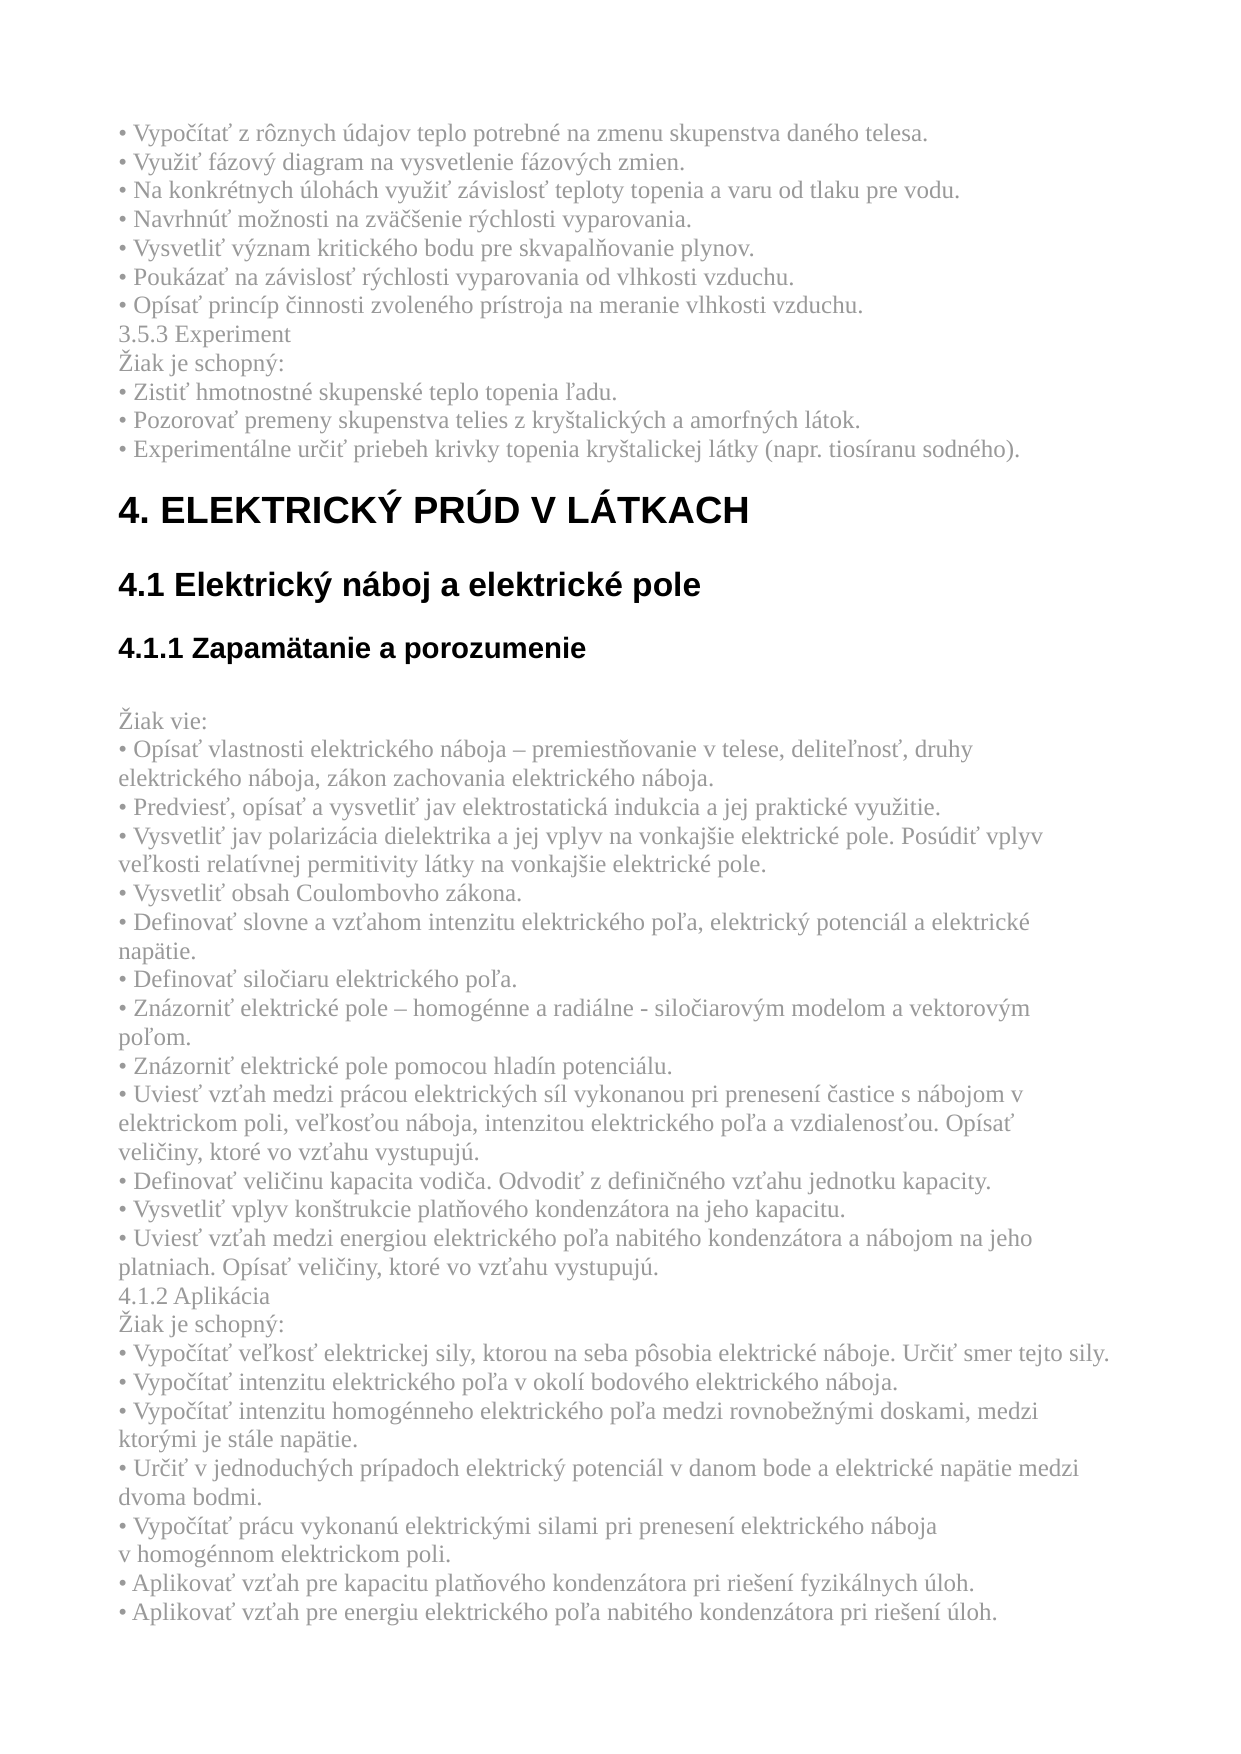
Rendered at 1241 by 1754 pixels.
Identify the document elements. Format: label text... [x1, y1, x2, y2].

subtitle 4.1 Elektrický náboj a elektrické pole [118, 565, 1122, 604]
text • Vypočítať z rôznych údajov teplo potrebné na zmenu skupenstva daného telesa. • Využiť fázový diagram na vysvetlenie fázových zmien. • Na konkrétnych úlohách využiť závislosť teploty topenia a varu od tlaku pre vodu. • Navrhnúť možnosti na zväčšenie rýchlosti vyparovania. • Vysvetliť význam kritického bodu pre skvapalňovanie plynov. • Poukázať na závislosť rýchlosti vyparovania od vlhkosti vzduchu. • Opísať princíp činnosti zvoleného prístroja na meranie vlhkosti vzduchu. 3.5.3 Experiment Žiak je schopný: • Zistiť hmotnostné skupenské teplo topenia ľadu. • Pozorovať premeny skupenstva telies z kryštalických a amorfných látok. • Experimentálne určiť priebeh krivky topenia kryštalickej látky (napr. tiosíranu sodného). [118, 118, 1122, 463]
text Žiak vie: • Opísať vlastnosti elektrického náboja – premiestňovanie v telese, deliteľnosť, druhy elektrického náboja, zákon zachovania elektrického náboja. • Predviesť, opísať a vysvetliť jav elektrostatická indukcia a jej praktické využitie. • Vysvetliť jav polarizácia dielektrika a jej vplyv na vonkajšie elektrické pole. Posúdiť vplyv veľkosti relatívnej permitivity látky na vonkajšie elektrické pole. • Vysvetliť obsah Coulombovho zákona. • Definovať slovne a vzťahom intenzitu elektrického poľa, elektrický potenciál a elektrické napätie. • Definovať siločiaru elektrického poľa. • Znázorniť elektrické pole – homogénne a radiálne - siločiarovým modelom a vektorovým poľom. • Znázorniť elektrické pole pomocou hladín potenciálu. • Uviesť vzťah medzi prácou elektrických síl vykonanou pri prenesení častice s nábojom v elektrickom poli, veľkosťou náboja, intenzitou elektrického poľa a vzdialenosťou. Opísať veličiny, ktoré vo vzťahu vystupujú. • Definovať veličinu kapacita vodiča. Odvodiť z definičného vzťahu jednotku kapacity. • Vysvetliť vplyv konštrukcie platňového kondenzátora na jeho kapacitu. • Uviesť vzťah medzi energiou elektrického poľa nabitého kondenzátora a nábojom na jeho platniach. Opísať veličiny, ktoré vo vzťahu vystupujú. 4.1.2 Aplikácia Žiak je schopný: • Vypočítať veľkosť elektrickej sily, ktorou na seba pôsobia elektrické náboje. Určiť smer tejto sily. • Vypočítať intenzitu elektrického poľa v okolí bodového elektrického náboja. • Vypočítať intenzitu homogénneho elektrického poľa medzi rovnobežnými doskami, medzi ktorými je stále napätie. • Určiť v jednoduchých prípadoch elektrický potenciál v danom bode a elektrické napätie medzi dvoma bodmi. • Vypočítať prácu vykonanú elektrickými silami pri prenesení elektrického náboja v homogénnom elektrickom poli. • Aplikovať vzťah pre kapacitu platňového kondenzátora pri riešení fyzikálnych úloh. • Aplikovať vzťah pre energiu elektrického poľa nabitého kondenzátora pri riešení úloh. [118, 677, 1122, 1626]
subtitle 4. ELEKTRICKÝ PRÚD V LÁTKACH [118, 488, 1122, 532]
subtitle 4.1.1 Zapamätanie a porozumenie [118, 631, 1122, 664]
